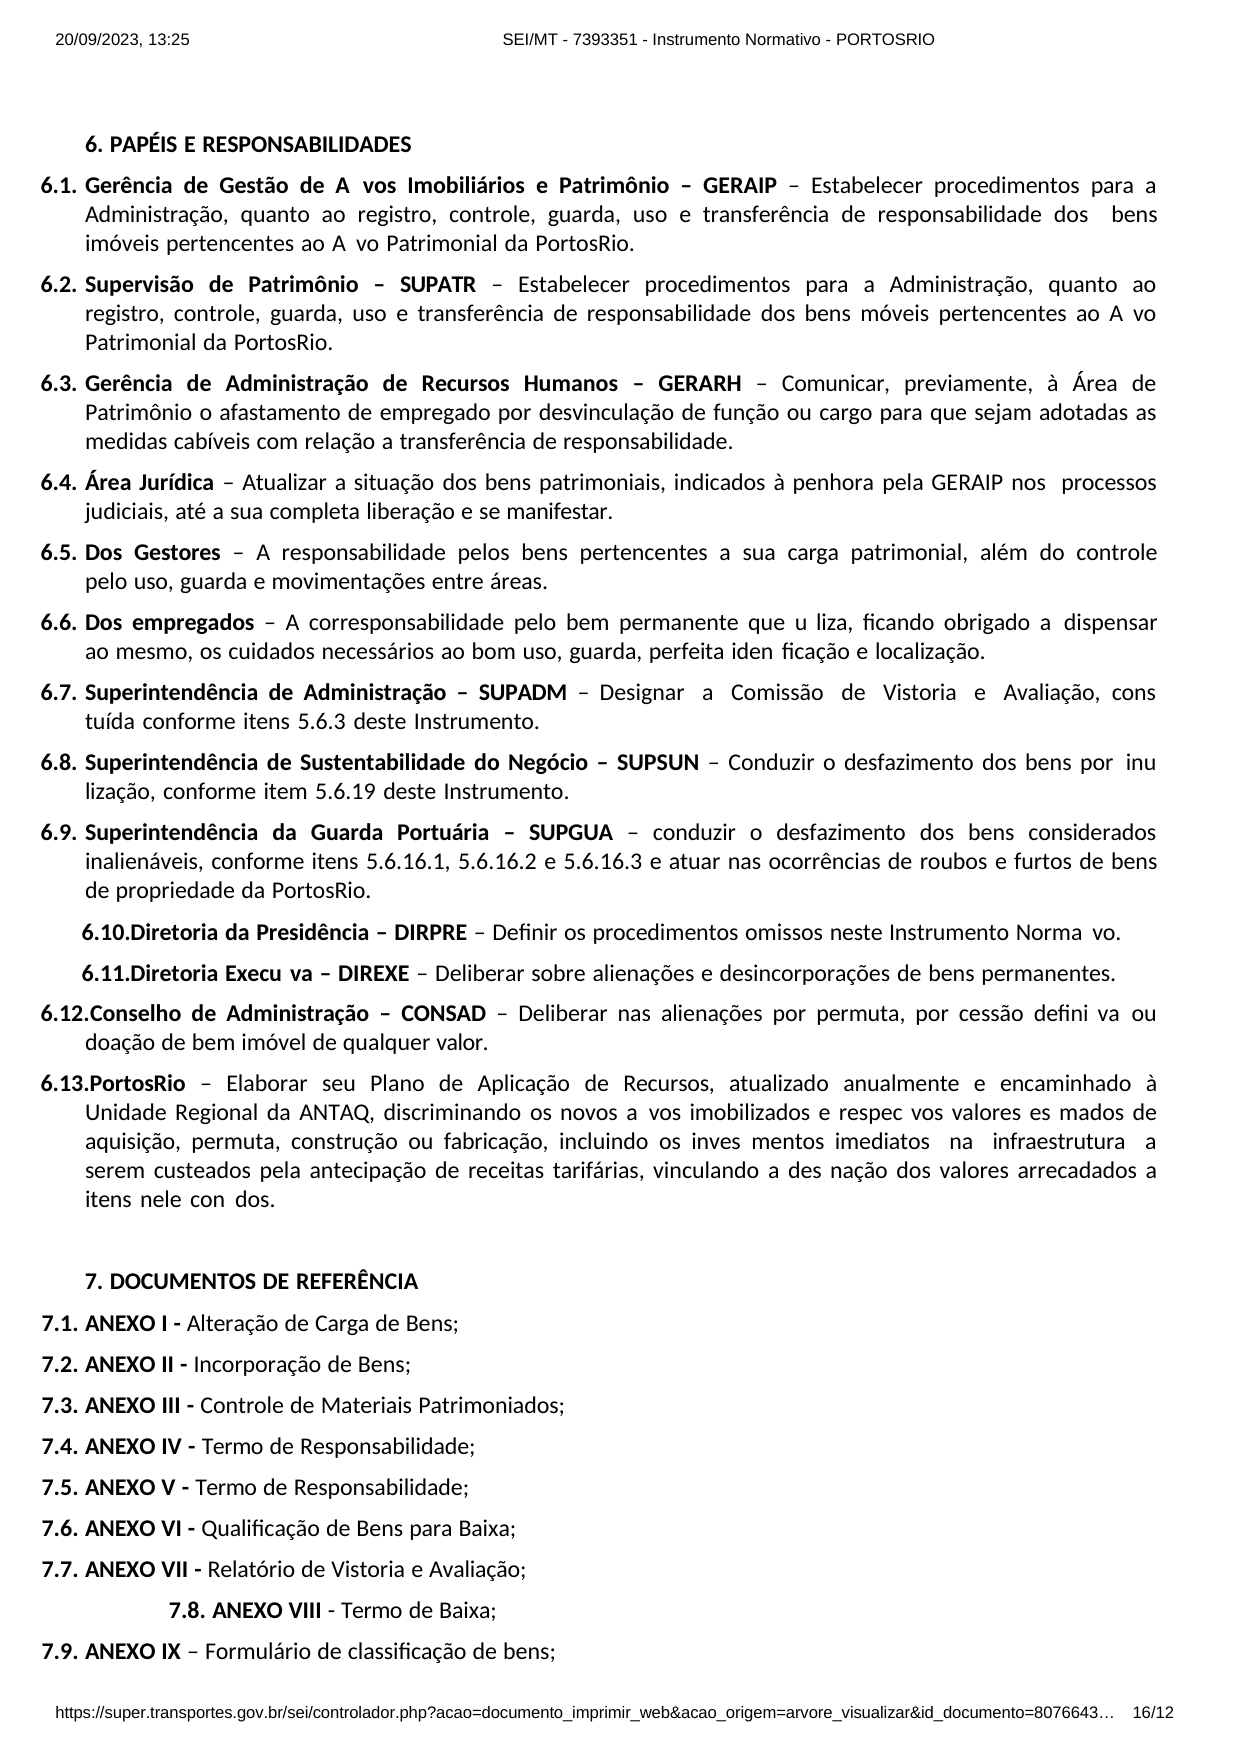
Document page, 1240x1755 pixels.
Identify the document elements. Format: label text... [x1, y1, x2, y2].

list Superintendência de Administração – SUPADM – Designar a Comissão de Vistoria e Avaliação, cons tuída conforme itens 5.6.3 deste Instrumento. [44, 677, 1157, 735]
list Gerência de Gestão de A vos Imobiliários e Patrimônio – GERAIP – Estabelecer procedimentos para a Administração, quanto ao registro, controle, guarda, uso e transferência de responsabilidade dos bens imóveis pertencentes ao A vo Patrimonial da PortosRio. [44, 171, 1157, 257]
text 7. DOCUMENTOS DE REFERÊNCIA [85, 1267, 1157, 1296]
list Gerência de Administração de Recursos Humanos – GERARH – Comunicar, previamente, à Área de Patrimônio o afastamento de empregado por desvinculação de função ou cargo para que sejam adotadas as medidas cabíveis com relação a transferência de responsabilidade. [44, 368, 1157, 455]
list ANEXO VI - Qualiﬁcação de Bens para Baixa; [41, 1513, 1196, 1542]
list ANEXO III - Controle de Materiais Patrimoniados; [41, 1390, 1196, 1419]
list Área Jurídica – Atualizar a situação dos bens patrimoniais, indicados à penhora pela GERAIP nos processos judiciais, até a sua completa liberação e se manifestar. [44, 467, 1157, 525]
list ANEXO IV - Termo de Responsabilidade; [41, 1431, 1196, 1460]
text 6. PAPÉIS E RESPONSABILIDADES [85, 130, 1157, 159]
list ANEXO V - Termo de Responsabilidade; [41, 1472, 1196, 1501]
list Superintendência da Guarda Portuária – SUPGUA – conduzir o desfazimento dos bens considerados inalienáveis, conforme itens 5.6.16.1, 5.6.16.2 e 5.6.16.3 e atuar nas ocorrências de roubos e furtos de bens de propriedade da PortosRio. [44, 817, 1157, 904]
list Diretoria da Presidência – DIRPRE – Deﬁnir os procedimentos omissos neste Instrumento Norma vo. [85, 917, 1196, 946]
list Superintendência de Sustentabilidade do Negócio – SUPSUN – Conduzir o desfazimento dos bens por inu lização, conforme item 5.6.19 deste Instrumento. [44, 747, 1157, 805]
list Dos Gestores – A responsabilidade pelos bens pertencentes a sua carga patrimonial, além do controle pelo uso, guarda e movimentações entre áreas. [44, 537, 1157, 595]
list ANEXO VIII - Termo de Baixa; [169, 1595, 1196, 1624]
list PortosRio – Elaborar seu Plano de Aplicação de Recursos, atualizado anualmente e encaminhado à Unidade Regional da ANTAQ, discriminando os novos a vos imobilizados e respec vos valores es mados de aquisição, permuta, construção ou fabricação, incluindo os inves mentos imediatos na infraestrutura a serem custeados pela antecipação de receitas tarifárias, vinculando a des nação dos valores arrecadados a itens nele con dos. [44, 1068, 1157, 1213]
list Dos empregados – A corresponsabilidade pelo bem permanente que u liza, ﬁcando obrigado a dispensar ao mesmo, os cuidados necessários ao bom uso, guarda, perfeita iden ﬁcação e localização. [44, 607, 1157, 665]
list Conselho de Administração – CONSAD – Deliberar nas alienações por permuta, por cessão deﬁni va ou doação de bem imóvel de qualquer valor. [44, 998, 1157, 1056]
list ANEXO II - Incorporação de Bens; [41, 1349, 1196, 1378]
list ANEXO IX – Formulário de classiﬁcação de bens; [41, 1636, 1196, 1666]
list ANEXO VII - Relatório de Vistoria e Avaliação; [41, 1554, 1196, 1583]
list ANEXO I - Alteração de Carga de Bens; [41, 1308, 1196, 1337]
list Supervisão de Patrimônio – SUPATR – Estabelecer procedimentos para a Administração, quanto ao registro, controle, guarda, uso e transferência de responsabilidade dos bens móveis pertencentes ao A vo Patrimonial da PortosRio. [44, 269, 1157, 356]
list Diretoria Execu va – DIREXE – Deliberar sobre alienações e desincorporações de bens permanentes. [85, 958, 1196, 987]
